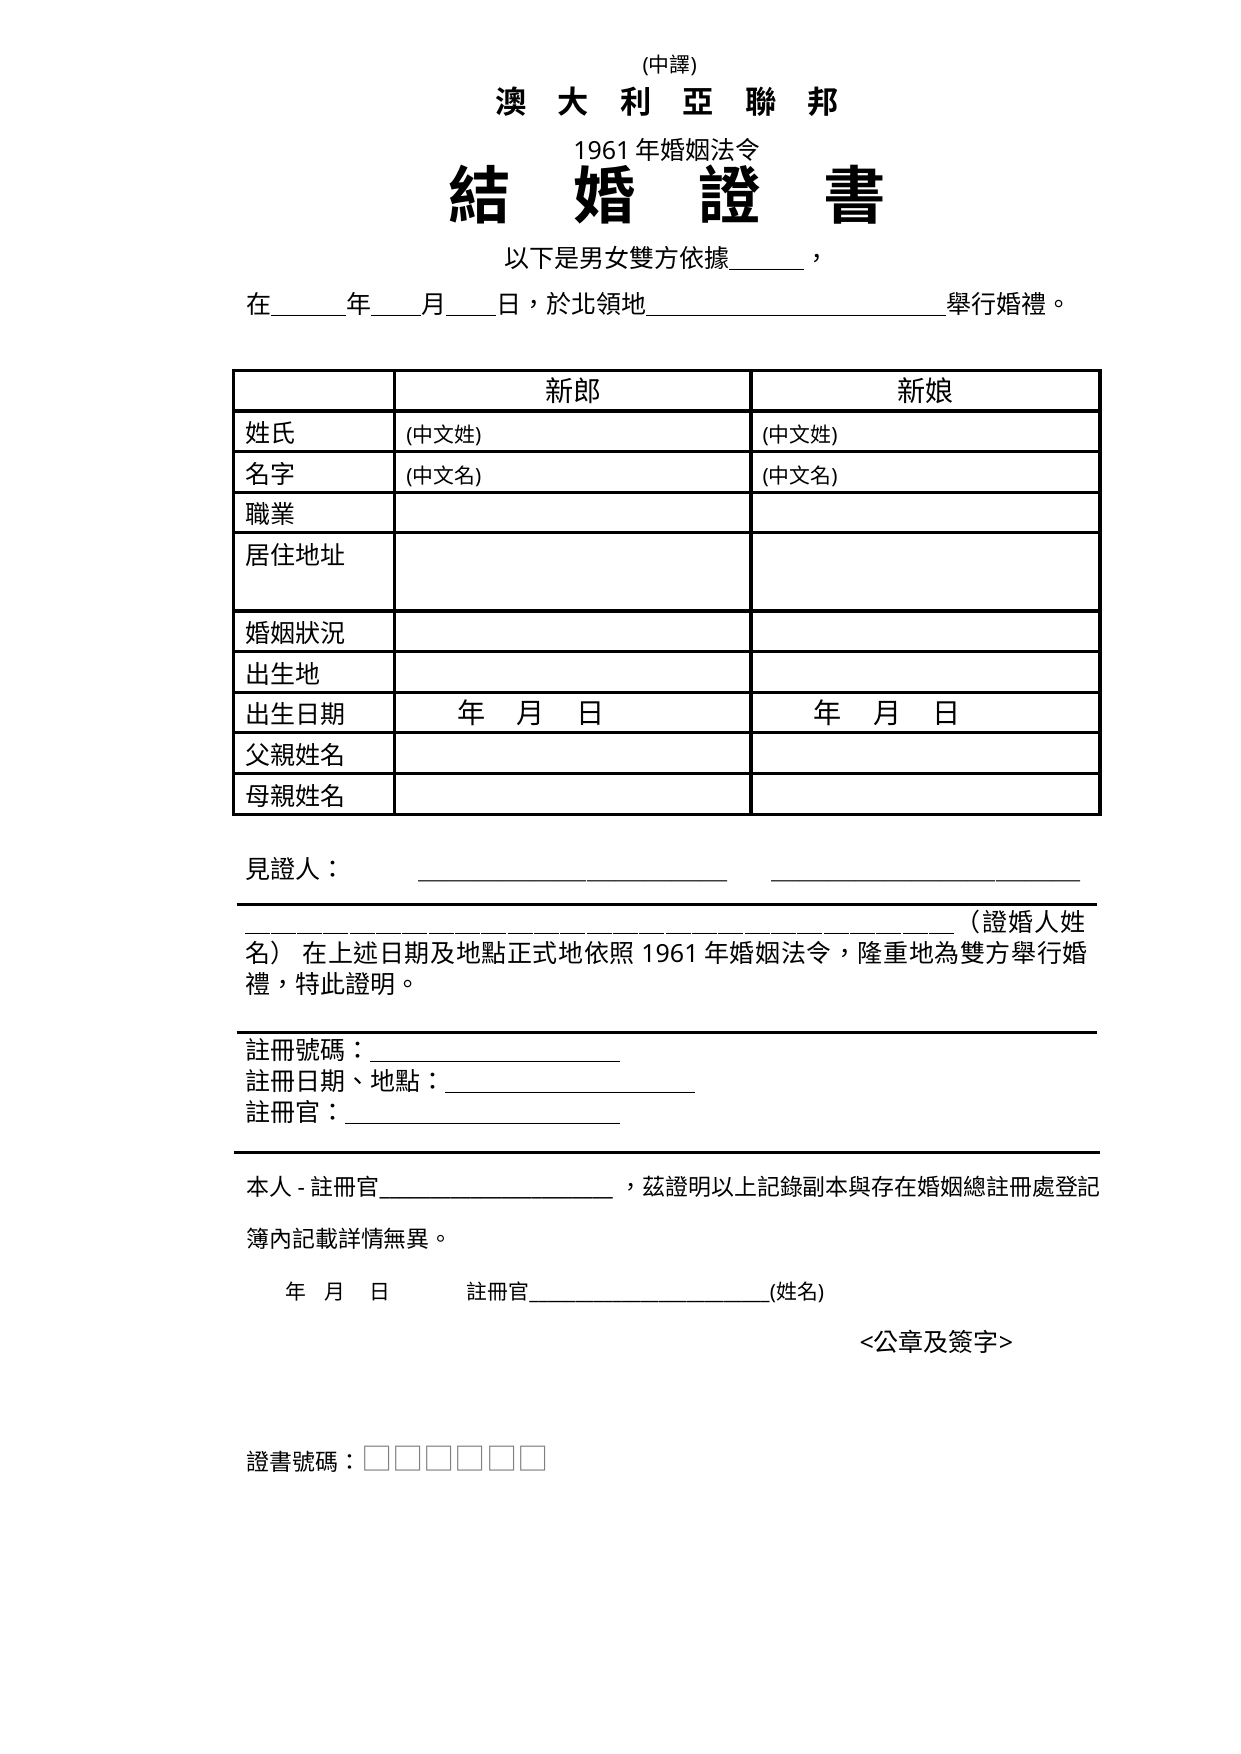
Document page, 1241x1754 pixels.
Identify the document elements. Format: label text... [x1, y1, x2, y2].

table_cell [753, 494, 1098, 531]
text 證書號碼：□□□□□□ [246, 1446, 1087, 1477]
table_cell [396, 653, 749, 691]
table_cell [753, 734, 1098, 772]
table_cell [234, 886, 395, 903]
table_cell [753, 775, 1098, 812]
table_cell [396, 613, 749, 650]
table_cell ＿＿＿＿＿＿＿＿＿＿＿ [395, 816, 751, 886]
text <公章及簽字> [246, 1310, 1103, 1362]
table_cell [753, 653, 1098, 691]
table_cell 職業 [235, 494, 393, 531]
text 結 婚 證 書 [246, 169, 1087, 231]
table_cell [396, 775, 749, 812]
text 年 月 日 註冊官__________________________(姓名) [246, 1258, 1103, 1310]
table_cell 見證人： [234, 816, 395, 886]
table_cell 出生地 [235, 653, 393, 691]
table_cell 年 月 日 [396, 694, 749, 731]
table_header [235, 372, 393, 409]
table_cell ＿＿＿＿＿＿＿＿＿＿＿＿＿＿＿＿＿＿＿＿＿＿＿＿＿＿＿（證婚人姓名） 在上述日期及地點正式地依照1961年婚姻法令，隆重地為雙方舉行婚禮，特此證明。 [234, 903, 1100, 1031]
table_cell 姓氏 [235, 413, 393, 450]
table_cell 母親姓名 [235, 775, 393, 812]
table_cell ＿＿＿＿＿＿＿＿＿＿＿ [751, 816, 1100, 886]
table_cell [753, 534, 1098, 609]
table_cell [396, 494, 749, 531]
text 1961年婚姻法令 [246, 123, 1087, 169]
text 澳 大 利 亞 聯 邦 [246, 77, 1087, 123]
table_cell 名字 [235, 453, 393, 491]
table_cell 居住地址 [235, 534, 393, 609]
text (中譯) [246, 56, 1087, 77]
table_cell [396, 534, 749, 609]
table_cell (中文名) [396, 453, 749, 491]
table_cell [751, 886, 1100, 903]
table_cell [395, 886, 751, 903]
table_header 新娘 [753, 372, 1098, 409]
table_cell (中文姓) [396, 413, 749, 450]
text 本人 - 註冊官_______________________ ，茲證明以上記錄副本與存在婚姻總註冊處登記簿內記載詳情無異。 [246, 1154, 1103, 1258]
table_cell (中文名) [753, 453, 1098, 491]
table_cell 註冊號碼：＿＿＿＿＿＿＿＿＿＿ 註冊日期、地點：＿＿＿＿＿＿＿＿＿＿ 註冊官：＿＿＿＿＿＿＿＿＿＿＿ [234, 1031, 1100, 1151]
table_header 新郎 [396, 372, 749, 409]
table_cell [753, 613, 1098, 650]
table_cell [396, 734, 749, 772]
table_cell (中文姓) [753, 413, 1098, 450]
text 在＿＿＿年＿＿月＿＿日，於北領地＿＿＿＿＿＿＿＿＿＿＿＿舉行婚禮。 [246, 277, 1087, 323]
table_cell 父親姓名 [235, 734, 393, 772]
text 以下是男女雙方依據＿＿＿， [246, 231, 1087, 277]
table_cell 年 月 日 [753, 694, 1098, 731]
table_cell 婚姻狀況 [235, 613, 393, 650]
table_cell 出生日期 [235, 694, 393, 731]
